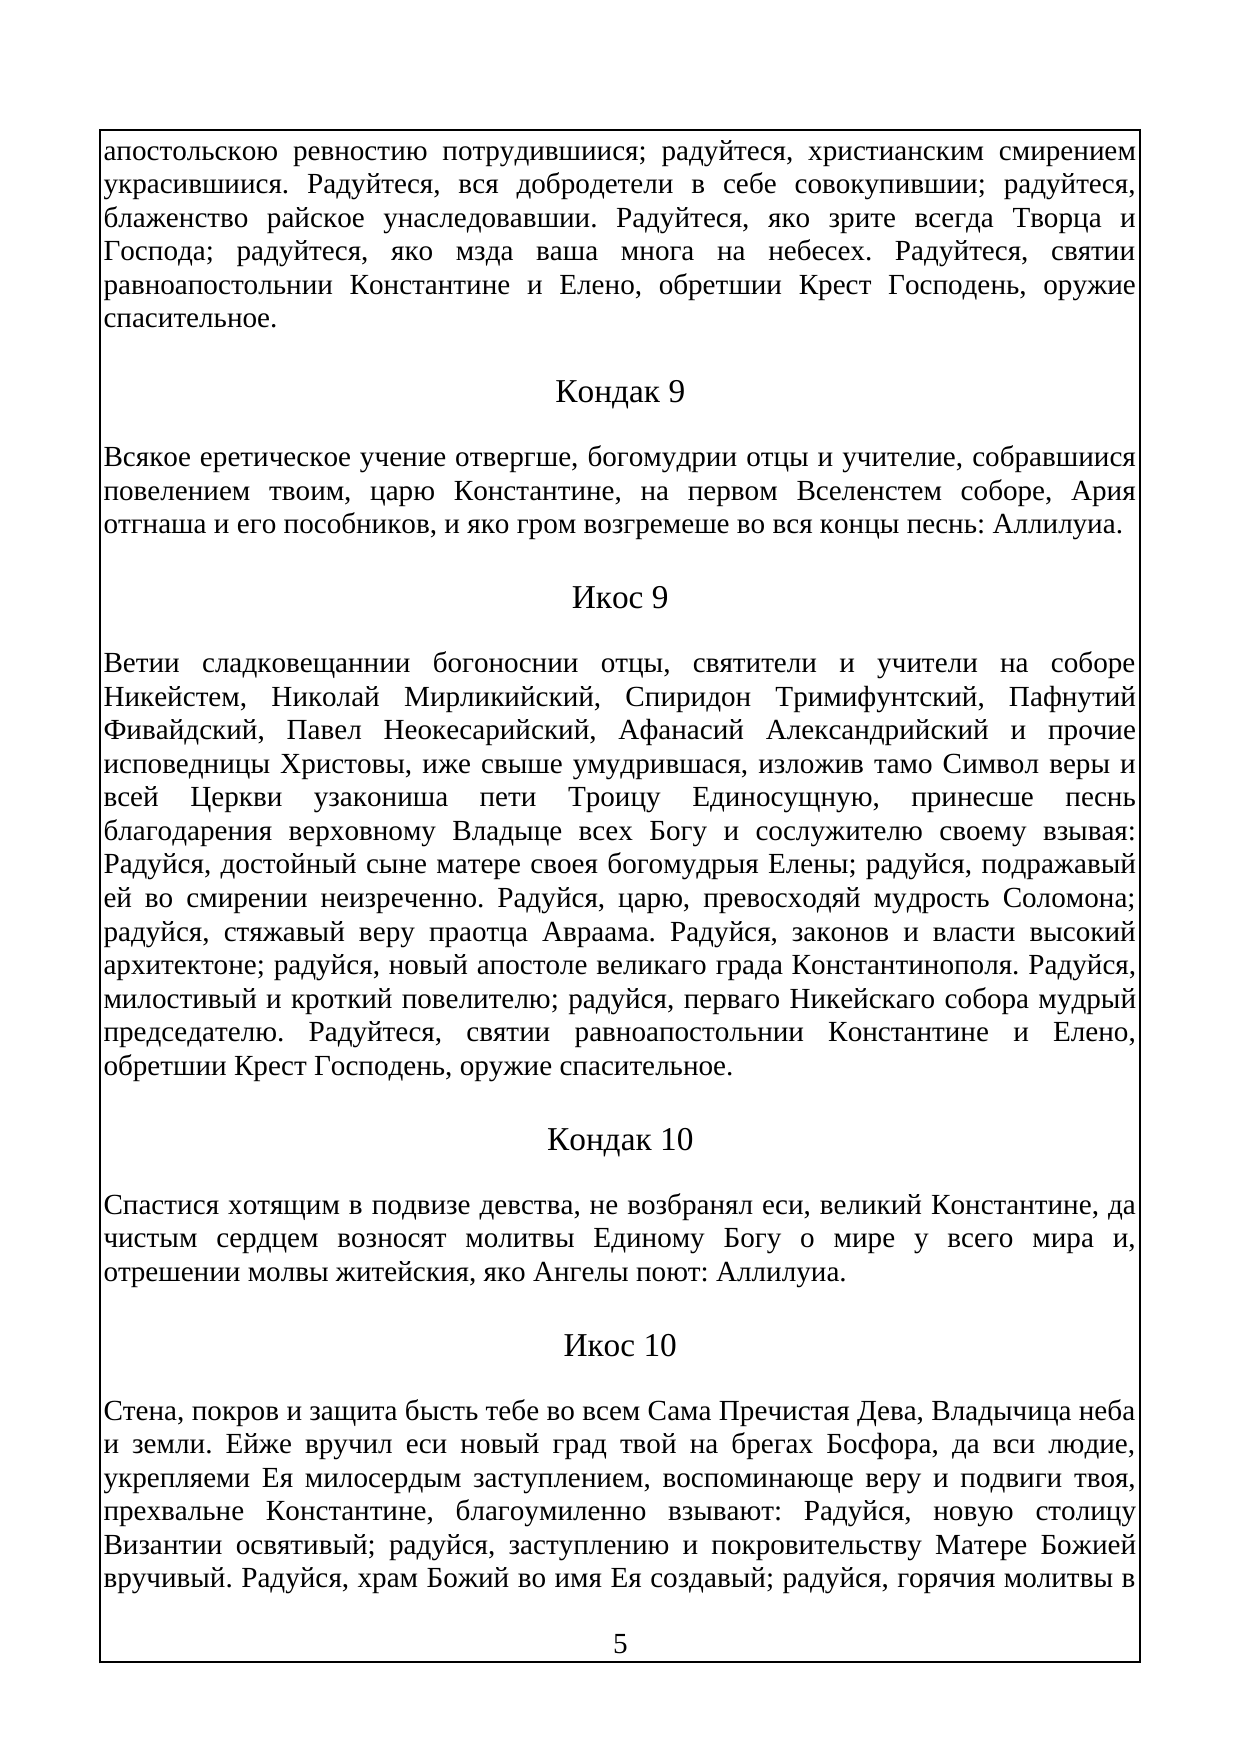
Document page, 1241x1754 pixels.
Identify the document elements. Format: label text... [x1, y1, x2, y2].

text Всякое еретическое учение отвергше, богомудрии отцы и учителие, собравшиися повелением твоим, царю Константине, на первом Вселенстем соборе, Ария отгнаша и его пособников, и яко гром возгремеше во вся концы песнь: Аллилуиа. [103, 439, 1137, 540]
text Ветии сладковещаннии богоноснии отцы, святители и учители на соборе Никейстем, Николай Мирликийский, Спиридон Тримифунтский, Пафнутий Фивайдский, Павел Неокесарийский, Афанасий Александрийский и прочие исповедницы Христовы, иже свыше умудрившася, изложив тамо Символ веры и всей Церкви узакониша пети Троицу Единосущную, принесше песнь благодарения верховному Владыце всех Богу и сослужителю своему взывая: Радуйся, достойный сыне матере своея богомудрыя Елены; радуйся, подражавый ей во смирении неизреченно. Радуйся, царю, превосходяй мудрость Соломона; радуйся, стяжавый веру праотца Авраама. Радуйся, законов и власти высокий архитектоне; радуйся, новый апостоле великаго града Константинополя. Радуйся, милостивый и кроткий повелителю; радуйся, перваго Никейскаго собора мудрый председателю. Радуйтеся, святии равноапостольнии Константине и Елено, обретшии Крест Господень, оружие спасительное. [103, 645, 1137, 1081]
text Стена, покров и защита бысть тебе во всем Сама Пречистая Дева, Владычица неба и земли. Ейже вручил еси новый град твой на брегах Босфора, да вси людие, укрепляеми Ея милосердым заступлением, воспоминающе веру и подвиги твоя, прехвальне Константине, благоумиленно взывают: Радуйся, новую столицу Византии освятивый; радуйся, заступлению и покровительству Матере Божией вручивый. Радуйся, храм Божий во имя Ея создавый; радуйся, горячия молитвы в [103, 1393, 1137, 1594]
subtitle Кондак 9 [103, 372, 1137, 410]
subtitle Икос 10 [103, 1325, 1137, 1363]
text апостольскою ревностию потрудившиися; радуйтеся, христианским смирением украсившиися. Радуйтеся, вся добродетели в себе совокупившии; радуйтеся, блаженство райское унаследовавшии. Радуйтеся, яко зрите всегда Творца и Господа; радуйтеся, яко мзда ваша многа на небесех. Радуйтеся, святии равноапостольнии Константине и Елено, обретшии Крест Господень, оружие спасительное. [103, 133, 1137, 334]
subtitle Икос 9 [103, 578, 1137, 616]
text Спастися хотящим в подвизе девства, не возбранял еси, великий Константине, да чистым сердцем возносят молитвы Единому Богу о мире у всего мира и, отрешении молвы житейския, яко Ангелы поют: Аллилуиа. [103, 1187, 1137, 1287]
subtitle Кондак 10 [103, 1119, 1137, 1157]
